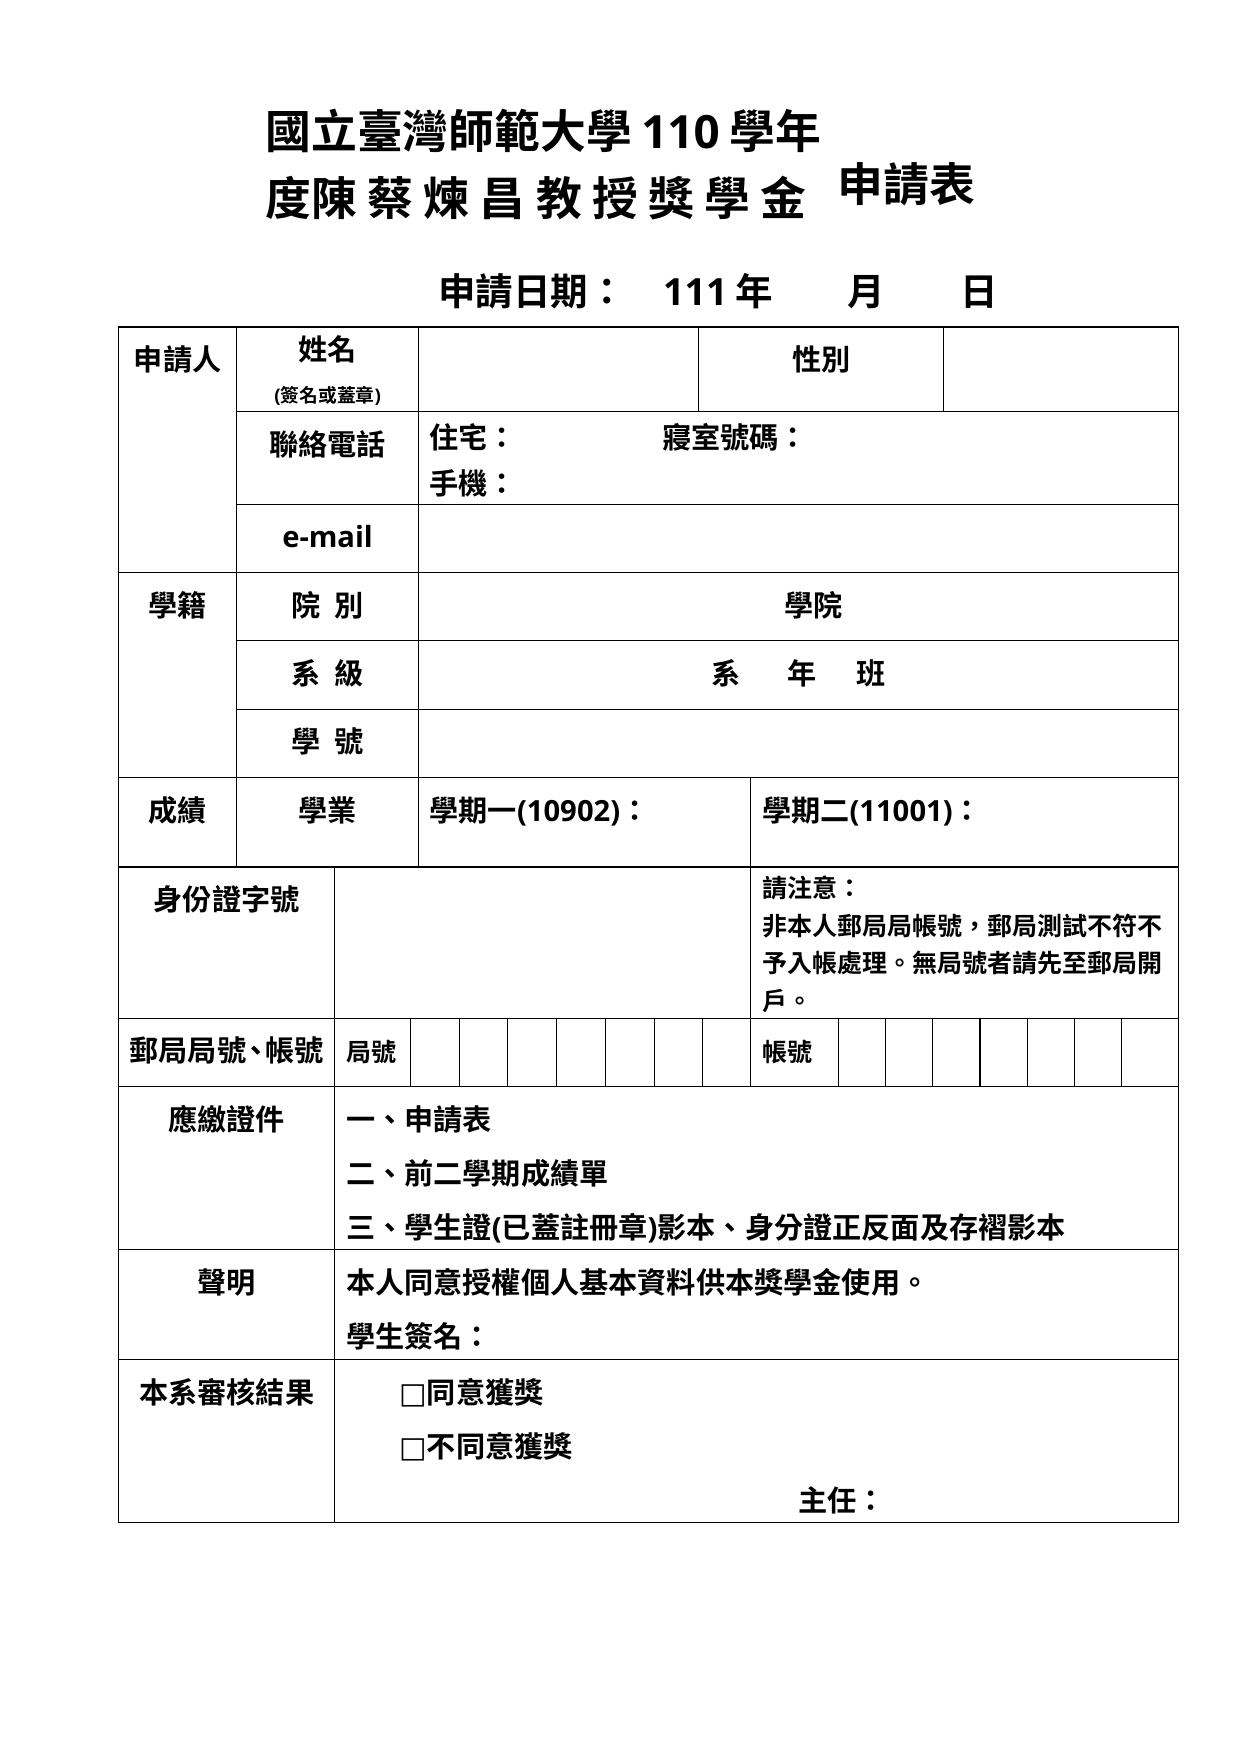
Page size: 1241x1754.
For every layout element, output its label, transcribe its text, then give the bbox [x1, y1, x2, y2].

table_cell [981, 1019, 1027, 1086]
table_cell 學 號 [237, 710, 418, 777]
table_cell [508, 1019, 556, 1086]
table_cell 住宅： 寢室號碼： 手機： [419, 412, 1178, 503]
table_cell 系 級 [237, 641, 418, 708]
table_cell [655, 1019, 702, 1086]
table_cell 成績 [119, 778, 236, 866]
table_header [944, 328, 1178, 411]
table_cell 本人同意授權個人基本資料供本獎學金使用。 學生簽名： [335, 1250, 1178, 1359]
table_cell [419, 710, 1178, 777]
table_cell [460, 1019, 507, 1086]
table_cell 聯絡電話 [237, 412, 418, 503]
table_header 申請人 [119, 328, 236, 572]
table_cell 系 年 班 [419, 641, 1178, 708]
table_cell [606, 1019, 654, 1086]
table_cell □同意獲獎 □不同意獲獎 主任： [335, 1360, 1178, 1522]
table_cell 學籍 [119, 573, 236, 777]
table_cell [1122, 1019, 1178, 1086]
table_cell [1075, 1019, 1121, 1086]
table_cell 本系審核結果 [119, 1360, 334, 1522]
table_cell 身份證字號 [119, 868, 334, 1017]
table_cell 應繳證件 [119, 1087, 334, 1249]
table_cell 學業 [237, 778, 418, 866]
table_cell 學院 [419, 573, 1178, 640]
table_cell 聲明 [119, 1250, 334, 1359]
table_cell 學期一(10902)： [419, 778, 750, 866]
table_cell 郵局局號、帳號 [119, 1019, 334, 1086]
table_cell 帳號 [751, 1019, 838, 1086]
table_cell [557, 1019, 605, 1086]
table_cell [703, 1019, 750, 1086]
text 申請日期： 111年 月 日 [130, 222, 1110, 326]
table_cell 請注意： 非本人郵局局帳號，郵局測試不符不予入帳處理。無局號者請先至郵局開戶。 [751, 868, 1178, 1017]
table_cell [839, 1019, 885, 1086]
table_header 姓名 (簽名或蓋章) [237, 328, 418, 411]
table_header [419, 328, 698, 411]
table_cell 學期二(11001)： [751, 778, 1178, 866]
text 國立臺灣師範大學110學年度陳 蔡 煉 昌 教 授 獎 學 金 申請表 [130, 118, 1110, 222]
table_cell 院 別 [237, 573, 418, 640]
table_header 性別 [699, 328, 943, 411]
table_cell 局號 [335, 1019, 410, 1086]
table_cell [419, 505, 1178, 572]
table_cell [1028, 1019, 1074, 1086]
table_cell e-mail [237, 505, 418, 572]
table_cell [411, 1019, 459, 1086]
table_cell [933, 1019, 979, 1086]
table_cell [886, 1019, 932, 1086]
table_cell 一、申請表 二、前二學期成績單 三、學生證(已蓋註冊章)影本、身分證正反面及存褶影本 [335, 1087, 1178, 1249]
table_cell [335, 868, 750, 1017]
